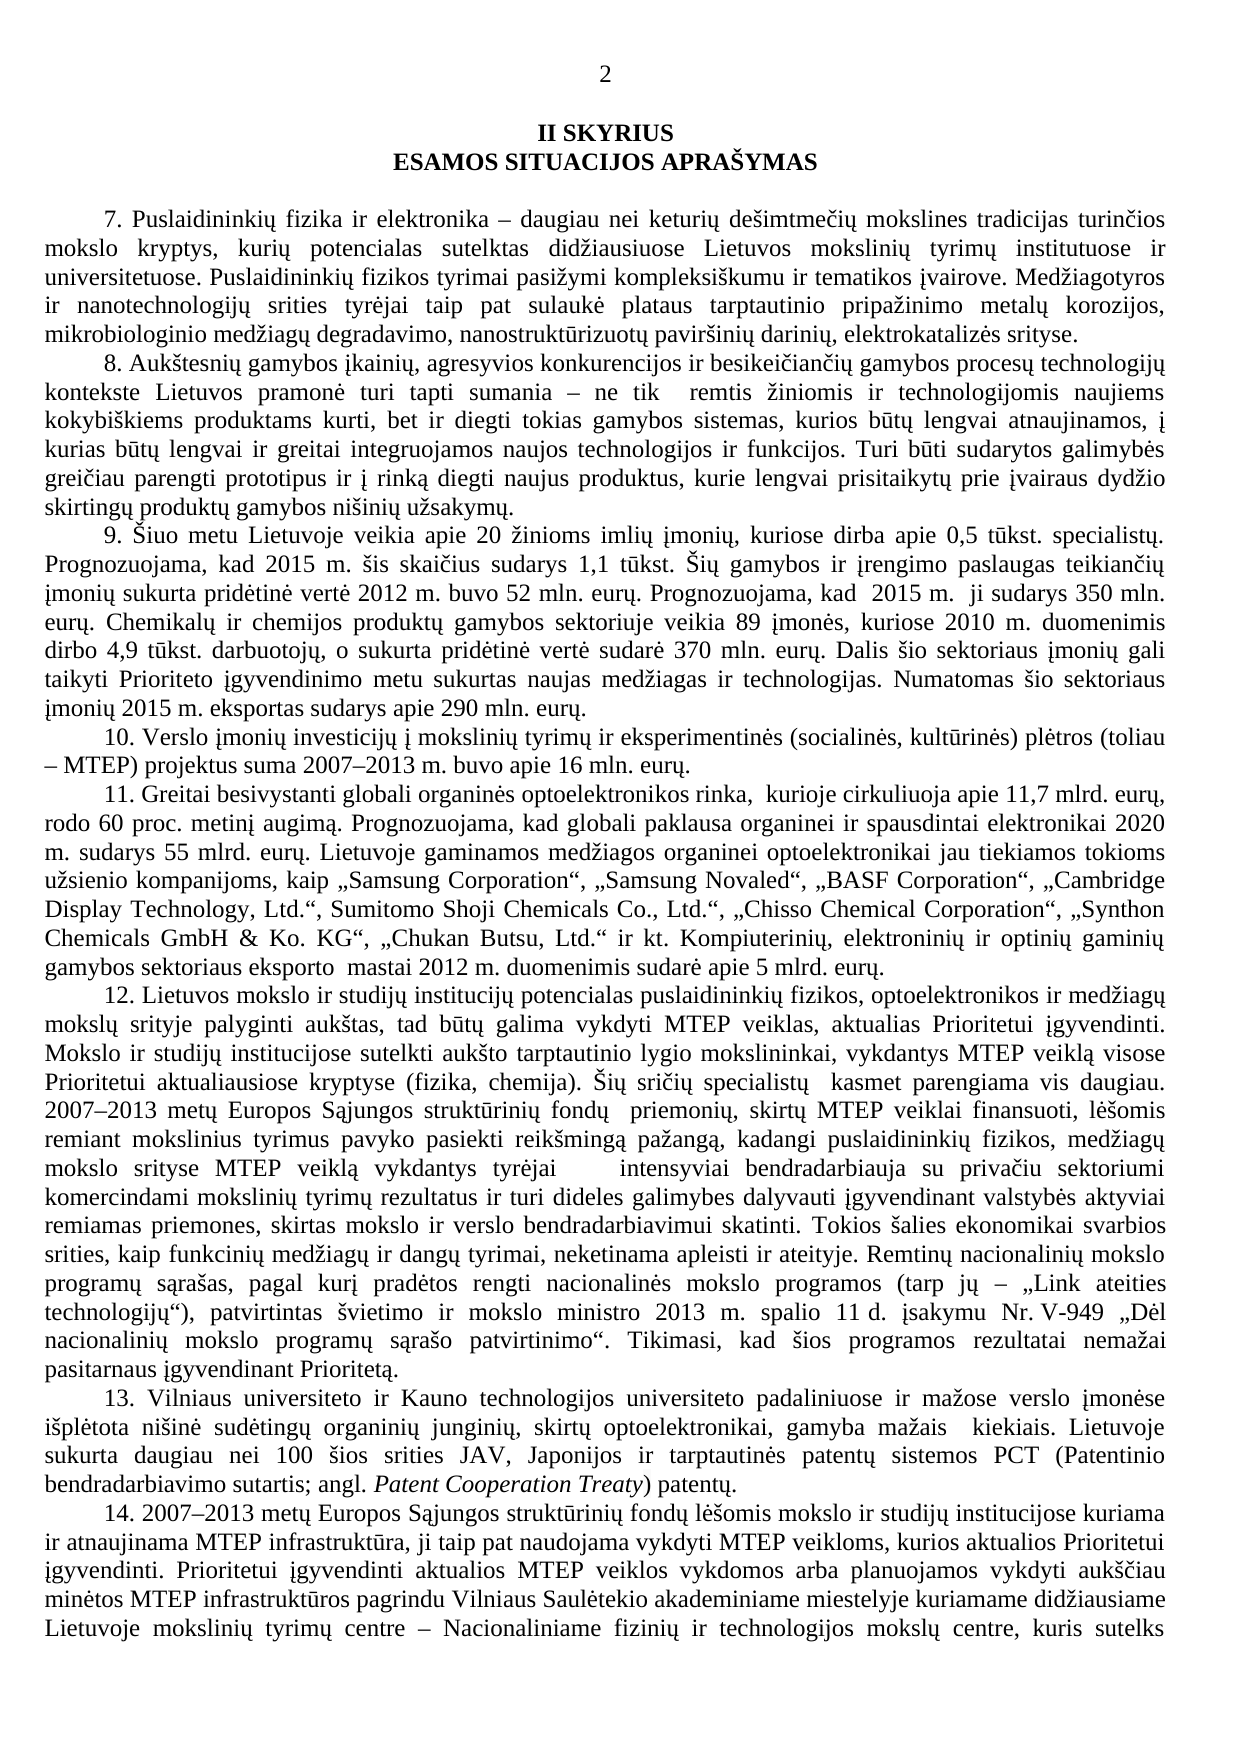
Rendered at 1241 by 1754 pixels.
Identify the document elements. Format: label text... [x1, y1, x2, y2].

text 10. Verslo įmonių investicijų į mokslinių tyrimų ir eksperimentinės (socialinės, kultūrinės) plėtros (toliau – MTEP) projektus suma 2007–2013 m. buvo apie 16 mln. eurų. [44, 722, 1166, 779]
text 8. Aukštesnių gamybos įkainių, agresyvios konkurencijos ir besikeičiančių gamybos procesų technologijų kontekste Lietuvos pramonė turi tapti sumania – ne tik remtis žiniomis ir technologijomis naujiems kokybiškiems produktams kurti, bet ir diegti tokias gamybos sistemas, kurios būtų lengvai atnaujinamos, į kurias būtų lengvai ir greitai integruojamos naujos technologijos ir funkcijos. Turi būti sudarytos galimybės greičiau parengti prototipus ir į rinką diegti naujus produktus, kurie lengvai prisitaikytų prie įvairaus dydžio skirtingų produktų gamybos nišinių užsakymų. [44, 348, 1166, 521]
text 7. Puslaidininkių fizika ir elektronika – daugiau nei keturių dešimtmečių mokslines tradicijas turinčios mokslo kryptys, kurių potencialas sutelktas didžiausiuose Lietuvos mokslinių tyrimų institutuose ir universitetuose. Puslaidininkių fizikos tyrimai pasižymi kompleksiškumu ir tematikos įvairove. Medžiagotyros ir nanotechnologijų srities tyrėjai taip pat sulaukė plataus tarptautinio pripažinimo metalų korozijos, mikrobiologinio medžiagų degradavimo, nanostruktūrizuotų paviršinių darinių, elektrokatalizės srityse. [44, 204, 1166, 348]
text II SKYRIUS [44, 118, 1166, 147]
text 13. Vilniaus universiteto ir Kauno technologijos universiteto padaliniuose ir mažose verslo įmonėse išplėtota nišinė sudėtingų organinių junginių, skirtų optoelektronikai, gamyba mažais kiekiais. Lietuvoje sukurta daugiau nei 100 šios srities JAV, Japonijos ir tarptautinės patentų sistemos PCT (Patentinio bendradarbiavimo sutartis; angl. Patent Cooperation Treaty) patentų. [44, 1383, 1166, 1498]
text ESAMOS SITUACIJOS APRAŠYMAS [44, 147, 1166, 176]
text 9. Šiuo metu Lietuvoje veikia apie 20 žinioms imlių įmonių, kuriose dirba apie 0,5 tūkst. specialistų. Prognozuojama, kad 2015 m. šis skaičius sudarys 1,1 tūkst. Šių gamybos ir įrengimo paslaugas teikiančių įmonių sukurta pridėtinė vertė 2012 m. buvo 52 mln. eurų. Prognozuojama, kad 2015 m. ji sudarys 350 mln. eurų. Chemikalų ir chemijos produktų gamybos sektoriuje veikia 89 įmonės, kuriose 2010 m. duomenimis dirbo 4,9 tūkst. darbuotojų, o sukurta pridėtinė vertė sudarė 370 mln. eurų. Dalis šio sektoriaus įmonių gali taikyti Prioriteto įgyvendinimo metu sukurtas naujas medžiagas ir technologijas. Numatomas šio sektoriaus įmonių 2015 m. eksportas sudarys apie 290 mln. eurų. [44, 521, 1166, 722]
text 11. Greitai besivystanti globali organinės optoelektronikos rinka, kurioje cirkuliuoja apie 11,7 mlrd. eurų, rodo 60 proc. metinį augimą. Prognozuojama, kad globali paklausa organinei ir spausdintai elektronikai 2020 m. sudarys 55 mlrd. eurų. Lietuvoje gaminamos medžiagos organinei optoelektronikai jau tiekiamos tokioms užsienio kompanijoms, kaip „Samsung Corporation“, „Samsung Novaled“, „BASF Corporation“, „Cambridge Display Technology, Ltd.“, Sumitomo Shoji Chemicals Co., Ltd.“, „Chisso Chemical Corporation“, „Synthon Chemicals GmbH & Ko. KG“, „Chukan Butsu, Ltd.“ ir kt. Kompiuterinių, elektroninių ir optinių gaminių gamybos sektoriaus eksporto mastai 2012 m. duomenimis sudarė apie 5 mlrd. eurų. [44, 779, 1166, 981]
text 14. 2007–2013 metų Europos Sąjungos struktūrinių fondų lėšomis mokslo ir studijų institucijose kuriama ir atnaujinama MTEP infrastruktūra, ji taip pat naudojama vykdyti MTEP veikloms, kurios aktualios Prioritetui įgyvendinti. Prioritetui įgyvendinti aktualios MTEP veiklos vykdomos arba planuojamos vykdyti aukščiau minėtos MTEP infrastruktūros pagrindu Vilniaus Saulėtekio akademiniame miestelyje kuriamame didžiausiame Lietuvoje mokslinių tyrimų centre – Nacionaliniame fizinių ir technologijos mokslų centre, kuris sutelks [44, 1498, 1166, 1642]
text 12. Lietuvos mokslo ir studijų institucijų potencialas puslaidininkių fizikos, optoelektronikos ir medžiagų mokslų srityje palyginti aukštas, tad būtų galima vykdyti MTEP veiklas, aktualias Prioritetui įgyvendinti. Mokslo ir studijų institucijose sutelkti aukšto tarptautinio lygio mokslininkai, vykdantys MTEP veiklą visose Prioritetui aktualiausiose kryptyse (fizika, chemija). Šių sričių specialistų kasmet parengiama vis daugiau. 2007–2013 metų Europos Sąjungos struktūrinių fondų priemonių, skirtų MTEP veiklai finansuoti, lėšomis remiant mokslinius tyrimus pavyko pasiekti reikšmingą pažangą, kadangi puslaidininkių fizikos, medžiagų mokslo srityse MTEP veiklą vykdantys tyrėjai intensyviai bendradarbiauja su privačiu sektoriumi komercindami mokslinių tyrimų rezultatus ir turi dideles galimybes dalyvauti įgyvendinant valstybės aktyviai remiamas priemones, skirtas mokslo ir verslo bendradarbiavimui skatinti. Tokios šalies ekonomikai svarbios srities, kaip funkcinių medžiagų ir dangų tyrimai, neketinama apleisti ir ateityje. Remtinų nacionalinių mokslo programų sąrašas, pagal kurį pradėtos rengti nacionalinės mokslo programos (tarp jų – „Link ateities technologijų“), patvirtintas švietimo ir mokslo ministro 2013 m. spalio 11 d. įsakymu Nr. V-949 „Dėl nacionalinių mokslo programų sąrašo patvirtinimo“. Tikimasi, kad šios programos rezultatai nemažai pasitarnaus įgyvendinant Prioritetą. [44, 981, 1166, 1383]
